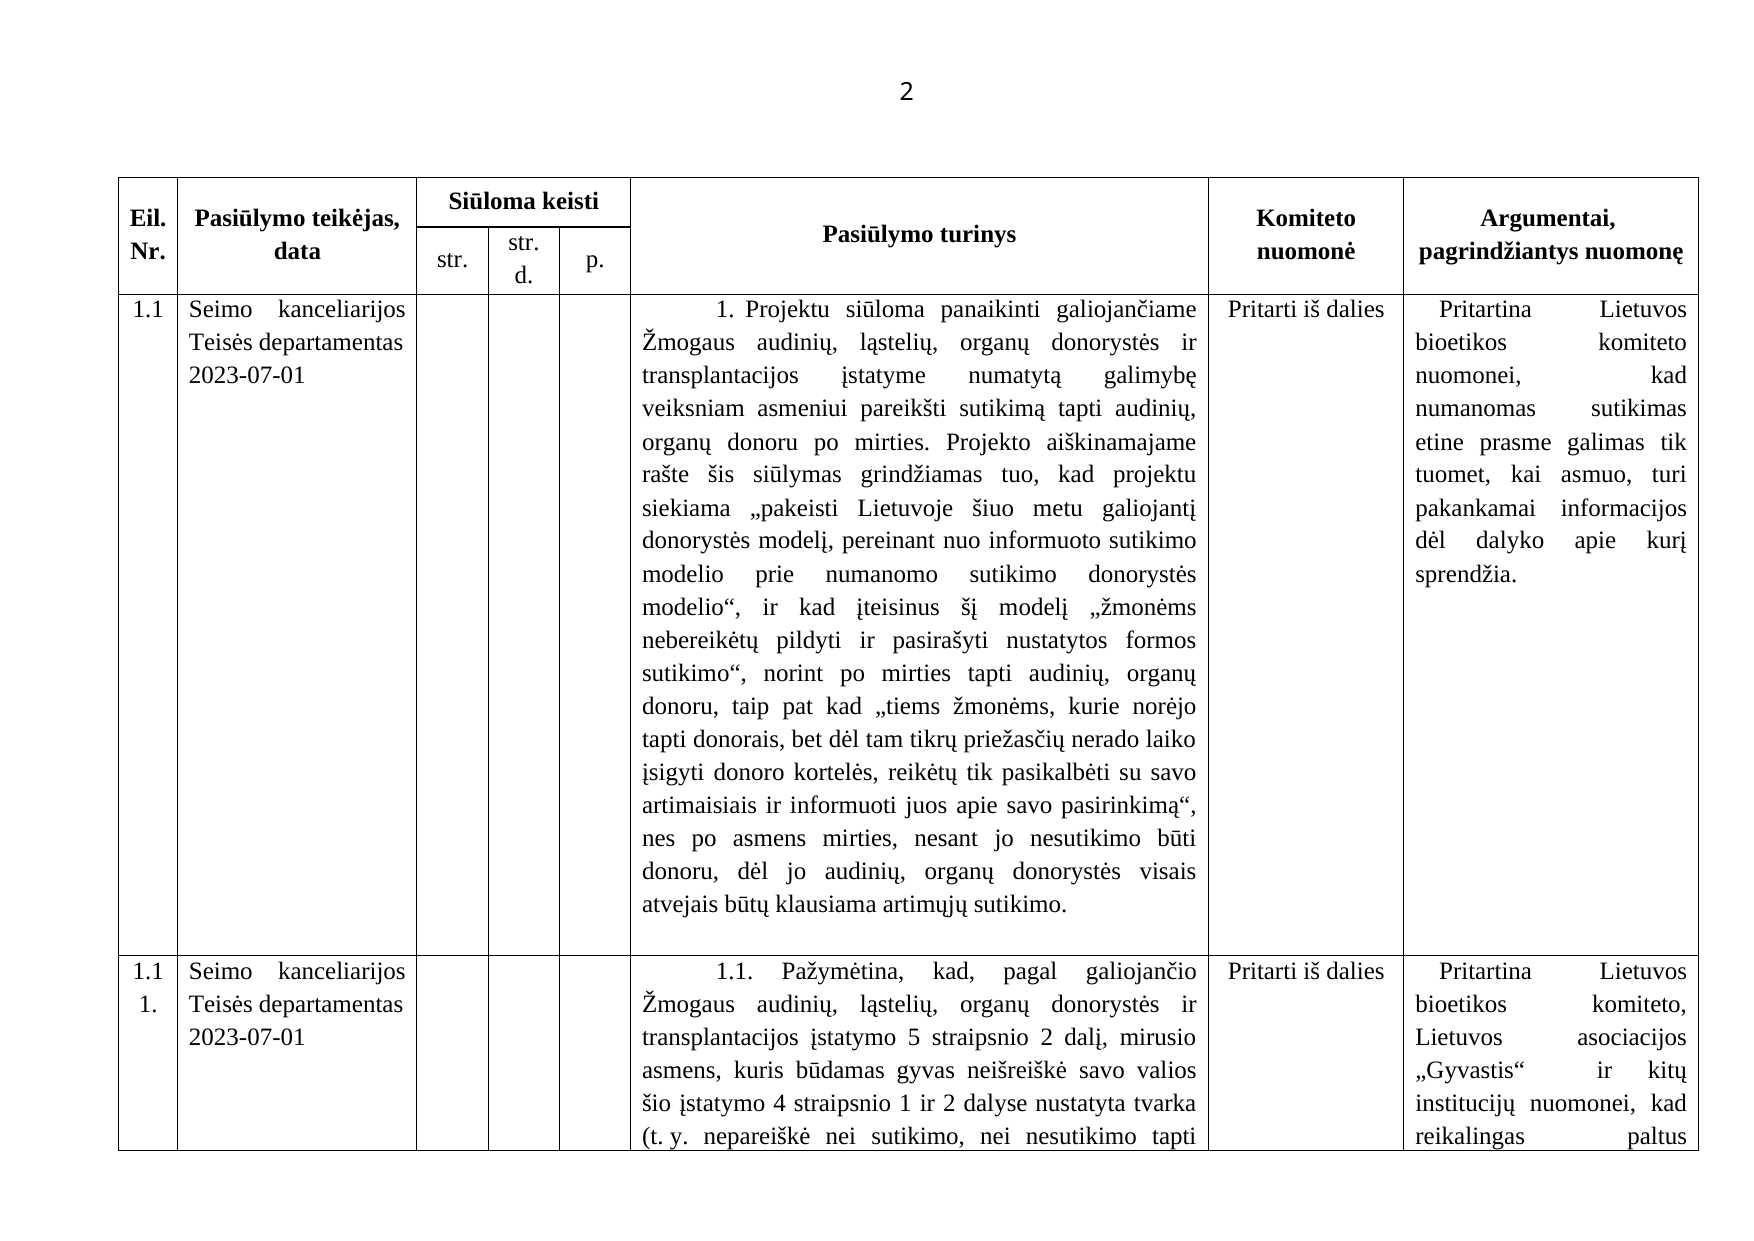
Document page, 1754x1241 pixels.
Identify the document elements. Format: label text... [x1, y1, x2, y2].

table_cell [560, 956, 630, 1150]
table_header Komiteto nuomonė [1209, 178, 1403, 293]
table_header Pasiūlymo turinys [631, 178, 1208, 293]
table_cell [417, 956, 488, 1150]
table_cell Pritartina Lietuvos bioetikos komiteto, Lietuvos asociacijos „Gyvastis“ ir kitų institucijų nuomonei, kad reikalingas paltus [1404, 956, 1698, 1150]
table_cell Pritarti iš dalies [1209, 295, 1403, 955]
table_cell 1.11. [119, 956, 177, 1150]
table_cell Pritarti iš dalies [1209, 956, 1403, 1150]
table_cell p. [560, 228, 630, 293]
table_header Siūloma keisti [417, 178, 630, 226]
table_cell [489, 295, 559, 955]
table_cell Projektu siūloma panaikinti galiojančiame Žmogaus audinių, ląstelių, organų donorystės ir transplantacijos įstatyme numatytą galimybę veiksniam asmeniui pareikšti sutikimą tapti audinių, organų donoru po mirties. Projekto aiškinamajame rašte šis siūlymas grindžiamas tuo, kad projektu siekiama „pakeisti Lietuvoje šiuo metu galiojantį donorystės modelį, pereinant nuo informuoto sutikimo modelio prie numanomo sutikimo donorystės modelio“, ir kad įteisinus šį modelį „žmonėms nebereikėtų pildyti ir pasirašyti nustatytos formos sutikimo“, norint po mirties tapti audinių, organų donoru, taip pat kad „tiems žmonėms, kurie norėjo tapti donorais, bet dėl tam tikrų priežasčių nerado laiko įsigyti donoro kortelės, reikėtų tik pasikalbėti su savo artimaisiais ir informuoti juos apie savo pasirinkimą“, nes po asmens mirties, nesant jo nesutikimo būti donoru, dėl jo audinių, organų donorystės visais atvejais būtų klausiama artimųjų sutikimo. [631, 295, 1208, 955]
table_cell [489, 956, 559, 1150]
table_cell 1.1. Pažymėtina, kad, pagal galiojančio Žmogaus audinių, ląstelių, organų donorystės ir transplantacijos įstatymo 5 straipsnio 2 dalį, mirusio asmens, kuris būdamas gyvas neišreiškė savo valios šio įstatymo 4 straipsnio 1 ir 2 dalyse nustatyta tvarka (t. y. nepareiškė nei sutikimo, nei nesutikimo tapti [631, 956, 1208, 1150]
table_cell str. [417, 228, 488, 293]
table_cell 1.1 [119, 295, 177, 955]
table_cell Seimo kanceliarijos Teisės departamentas 2023-07-01 [178, 956, 416, 1150]
table_cell Pritartina Lietuvos bioetikos komiteto nuomonei, kad numanomas sutikimas etine prasme galimas tik tuomet, kai asmuo, turi pakankamai informacijos dėl dalyko apie kurį sprendžia. [1404, 295, 1698, 955]
table_cell [417, 295, 488, 955]
table_cell str. d. [489, 228, 559, 293]
table_cell [560, 295, 630, 955]
table_header Eil. Nr. [119, 178, 177, 293]
table_header Pasiūlymo teikėjas, data [178, 178, 416, 293]
table_cell Seimo kanceliarijos Teisės departamentas 2023-07-01 [178, 295, 416, 955]
table_header Argumentai, pagrindžiantys nuomonę [1404, 178, 1698, 293]
